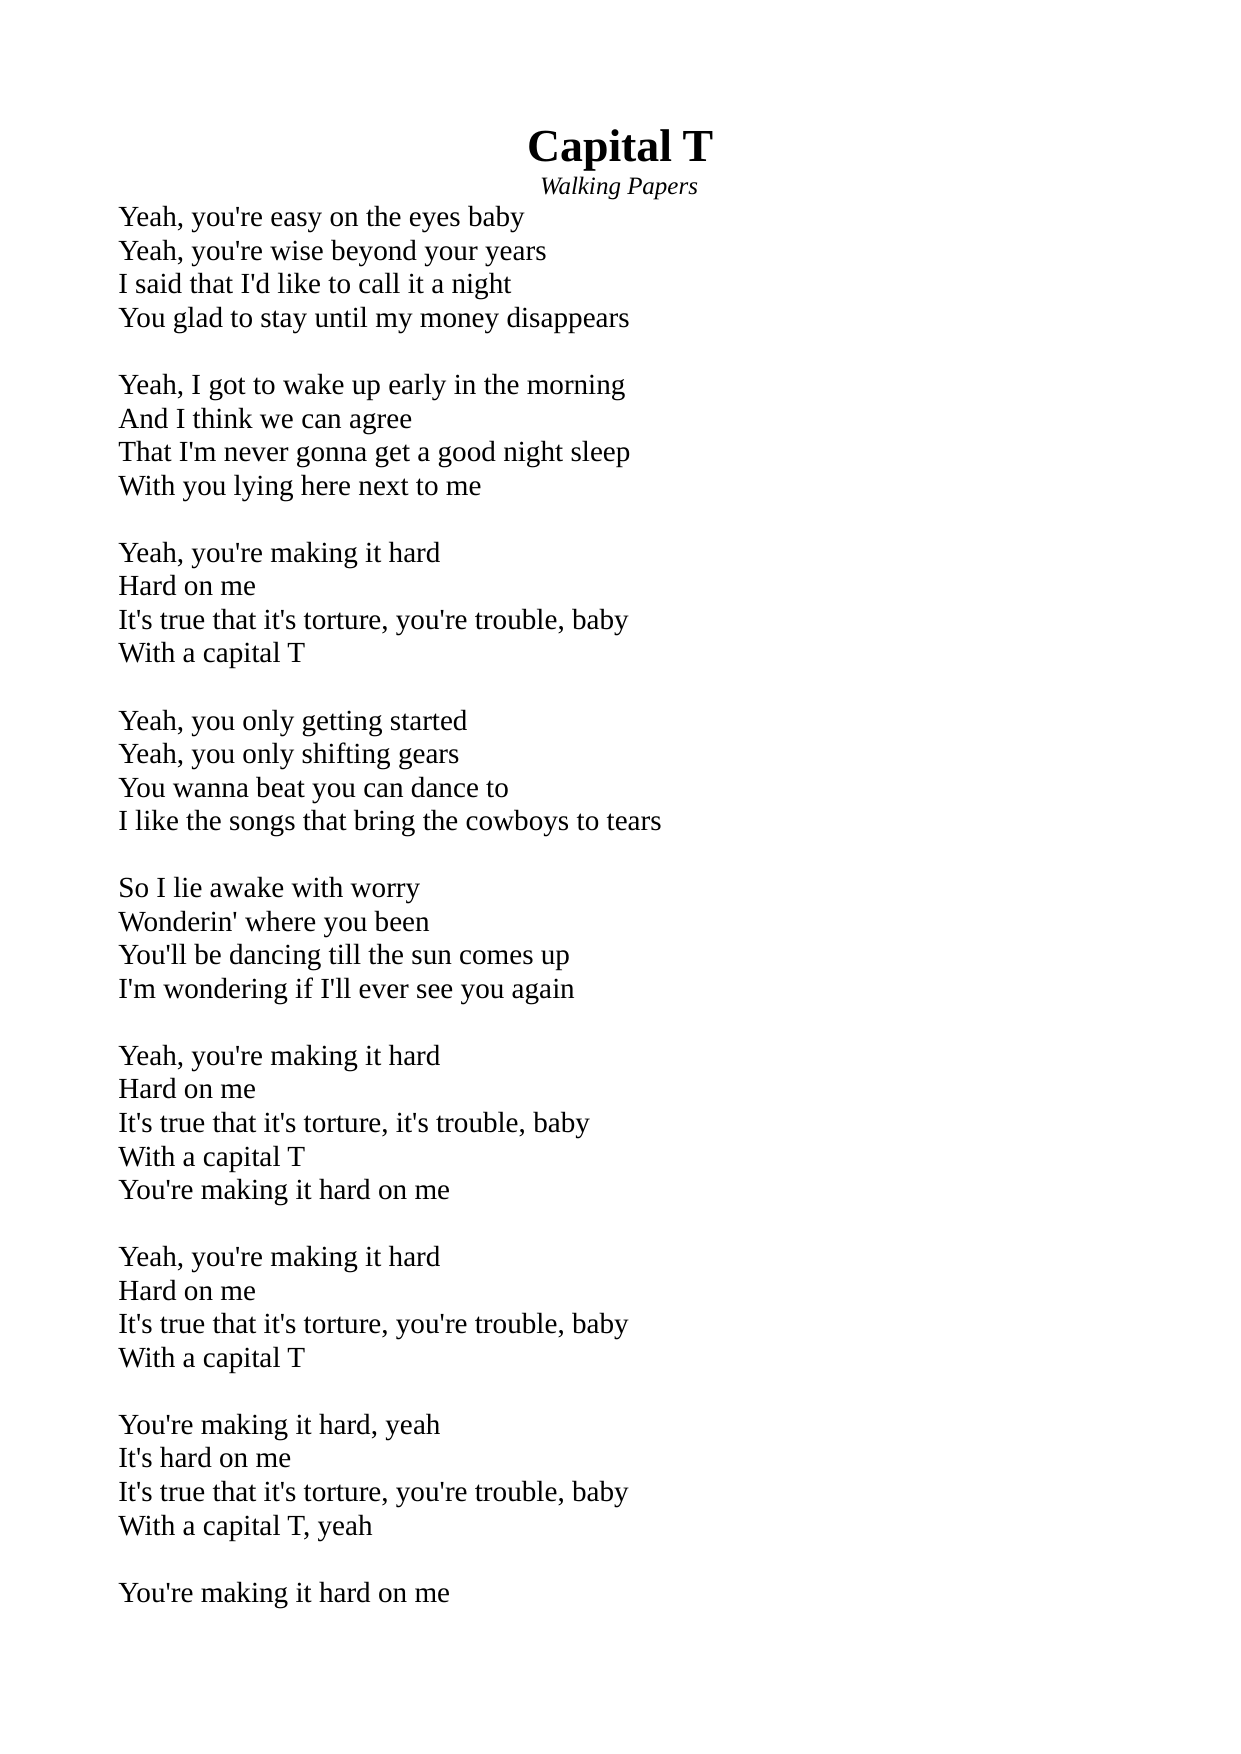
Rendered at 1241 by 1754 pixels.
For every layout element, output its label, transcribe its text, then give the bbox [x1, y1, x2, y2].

text Yeah, you're easy on the eyes baby Yeah, you're wise beyond your years I said that I'd like to call it a night You glad to stay until my money disappears Yeah, I got to wake up early in the morning And I think we can agree That I'm never gonna get a good night sleep With you lying here next to me Yeah, you're making it hard Hard on me It's true that it's torture, you're trouble, baby With a capital T Yeah, you only getting started Yeah, you only shifting gears You wanna beat you can dance to I like the songs that bring the cowboys to tears So I lie awake with worry Wonderin' where you been You'll be dancing till the sun comes up I'm wondering if I'll ever see you again Yeah, you're making it hard Hard on me It's true that it's torture, it's trouble, baby With a capital T You're making it hard on me [118, 199, 1122, 1206]
text Capital T [118, 118, 1122, 171]
text Walking Papers [118, 171, 1122, 199]
text Yeah, you're making it hard Hard on me It's true that it's torture, you're trouble, baby With a capital T You're making it hard, yeah It's hard on me It's true that it's torture, you're trouble, baby With a capital T, yeah You're making it hard on me [118, 1239, 1122, 1608]
